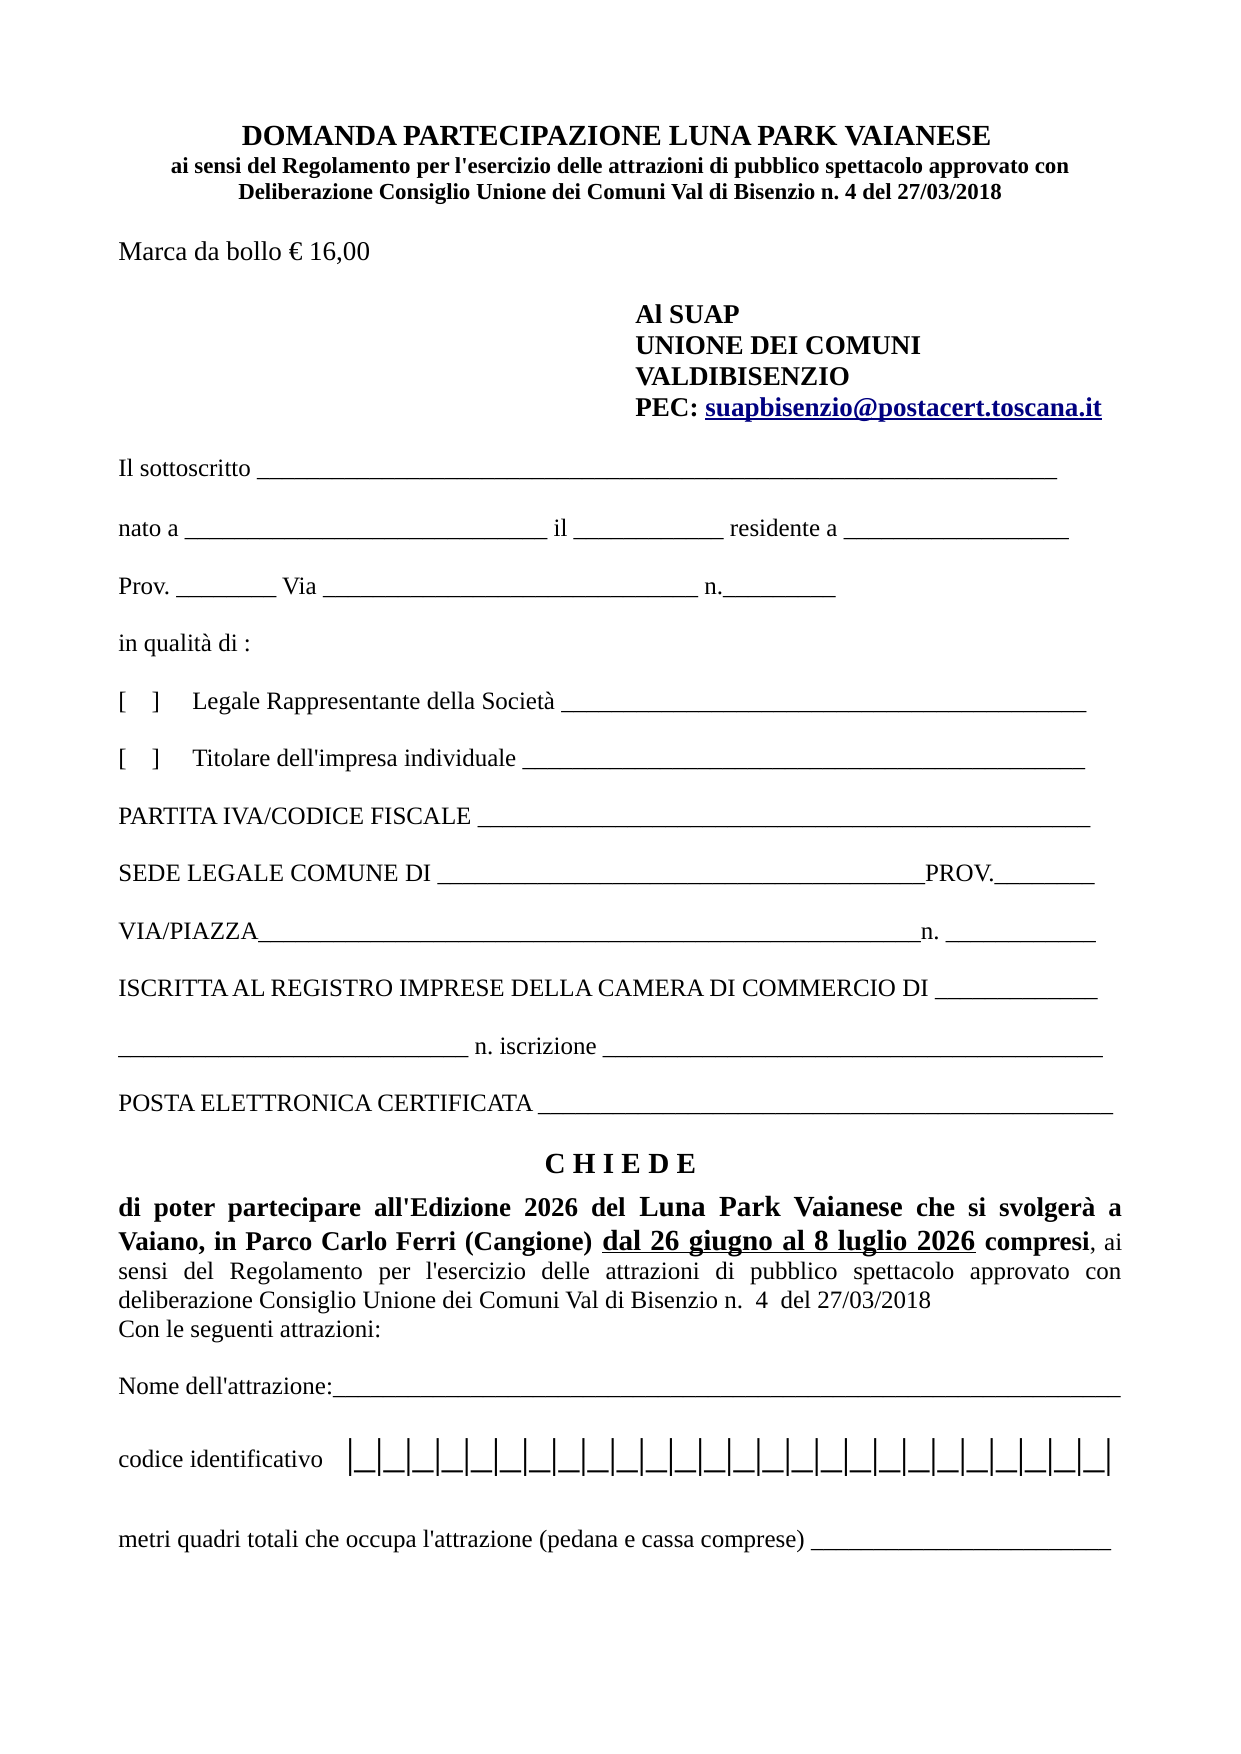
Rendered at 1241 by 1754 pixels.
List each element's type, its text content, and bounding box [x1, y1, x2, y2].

text C H I E D E [118, 1146, 1122, 1179]
text di poter partecipare all'Edizione 2026 del Luna Park Vaianese che si svolgerà a Vaiano, in Parco Carlo Ferri (Cangione) dal 26 giugno al 8 luglio 2026 compresi, ai sensi del Regolamento per l'esercizio delle attrazioni di pubblico spettacolo approvato con deliberazione Consiglio Unione dei Comuni Val di Bisenzio n. 4 del 27/03/2018 [118, 1189, 1122, 1314]
text nato a _____________________________ il ____________ residente a __________________ [118, 513, 1122, 542]
text Al SUAP [118, 298, 1122, 329]
text Con le seguenti attrazioni: [118, 1314, 1122, 1342]
text Il sottoscritto ________________________________________________________________ [118, 453, 1122, 482]
text codice identificativo |_|_|_|_|_|_|_|_|_|_|_|_|_|_|_|_|_|_|_|_|_|_|_|_|_|_| [118, 1429, 1122, 1477]
text Marca da bollo € 16,00 [118, 236, 1122, 267]
text [ ] Titolare dell'impresa individuale _____________________________________________ [118, 743, 1122, 772]
text Prov. ________ Via ______________________________ n._________ [118, 571, 1122, 600]
text ISCRITTA AL REGISTRO IMPRESE DELLA CAMERA DI COMMERCIO DI _____________ [118, 973, 1122, 1002]
text POSTA ELETTRONICA CERTIFICATA ______________________________________________ [118, 1088, 1122, 1117]
text [ ] Legale Rappresentante della Società __________________________________________ [118, 686, 1122, 715]
text metri quadri totali che occupa l'attrazione (pedana e cassa comprese) ________________________ [118, 1524, 1122, 1553]
text UNIONE DEI COMUNI [118, 329, 1122, 360]
text in qualità di : [118, 628, 1122, 657]
text ____________________________ n. iscrizione ________________________________________ [118, 1031, 1122, 1060]
text PARTITA IVA/CODICE FISCALE _________________________________________________ [118, 801, 1122, 830]
text SEDE LEGALE COMUNE DI _______________________________________PROV.________ [118, 858, 1122, 887]
text DOMANDA PARTECIPAZIONE LUNA PARK VAIANESE [118, 118, 1122, 152]
text VIA/PIAZZA_____________________________________________________n. ____________ [118, 916, 1122, 945]
text PEC: suapbisenzio@postacert.toscana.it [118, 391, 1122, 422]
text ai sensi del Regolamento per l'esercizio delle attrazioni di pubblico spettacolo approvato con Deliberazione Consiglio Unione dei Comuni Val di Bisenzio n. 4 del 27/03/2018 [118, 152, 1122, 204]
text VALDIBISENZIO [118, 360, 1122, 391]
text Nome dell'attrazione:_______________________________________________________________ [118, 1371, 1122, 1400]
